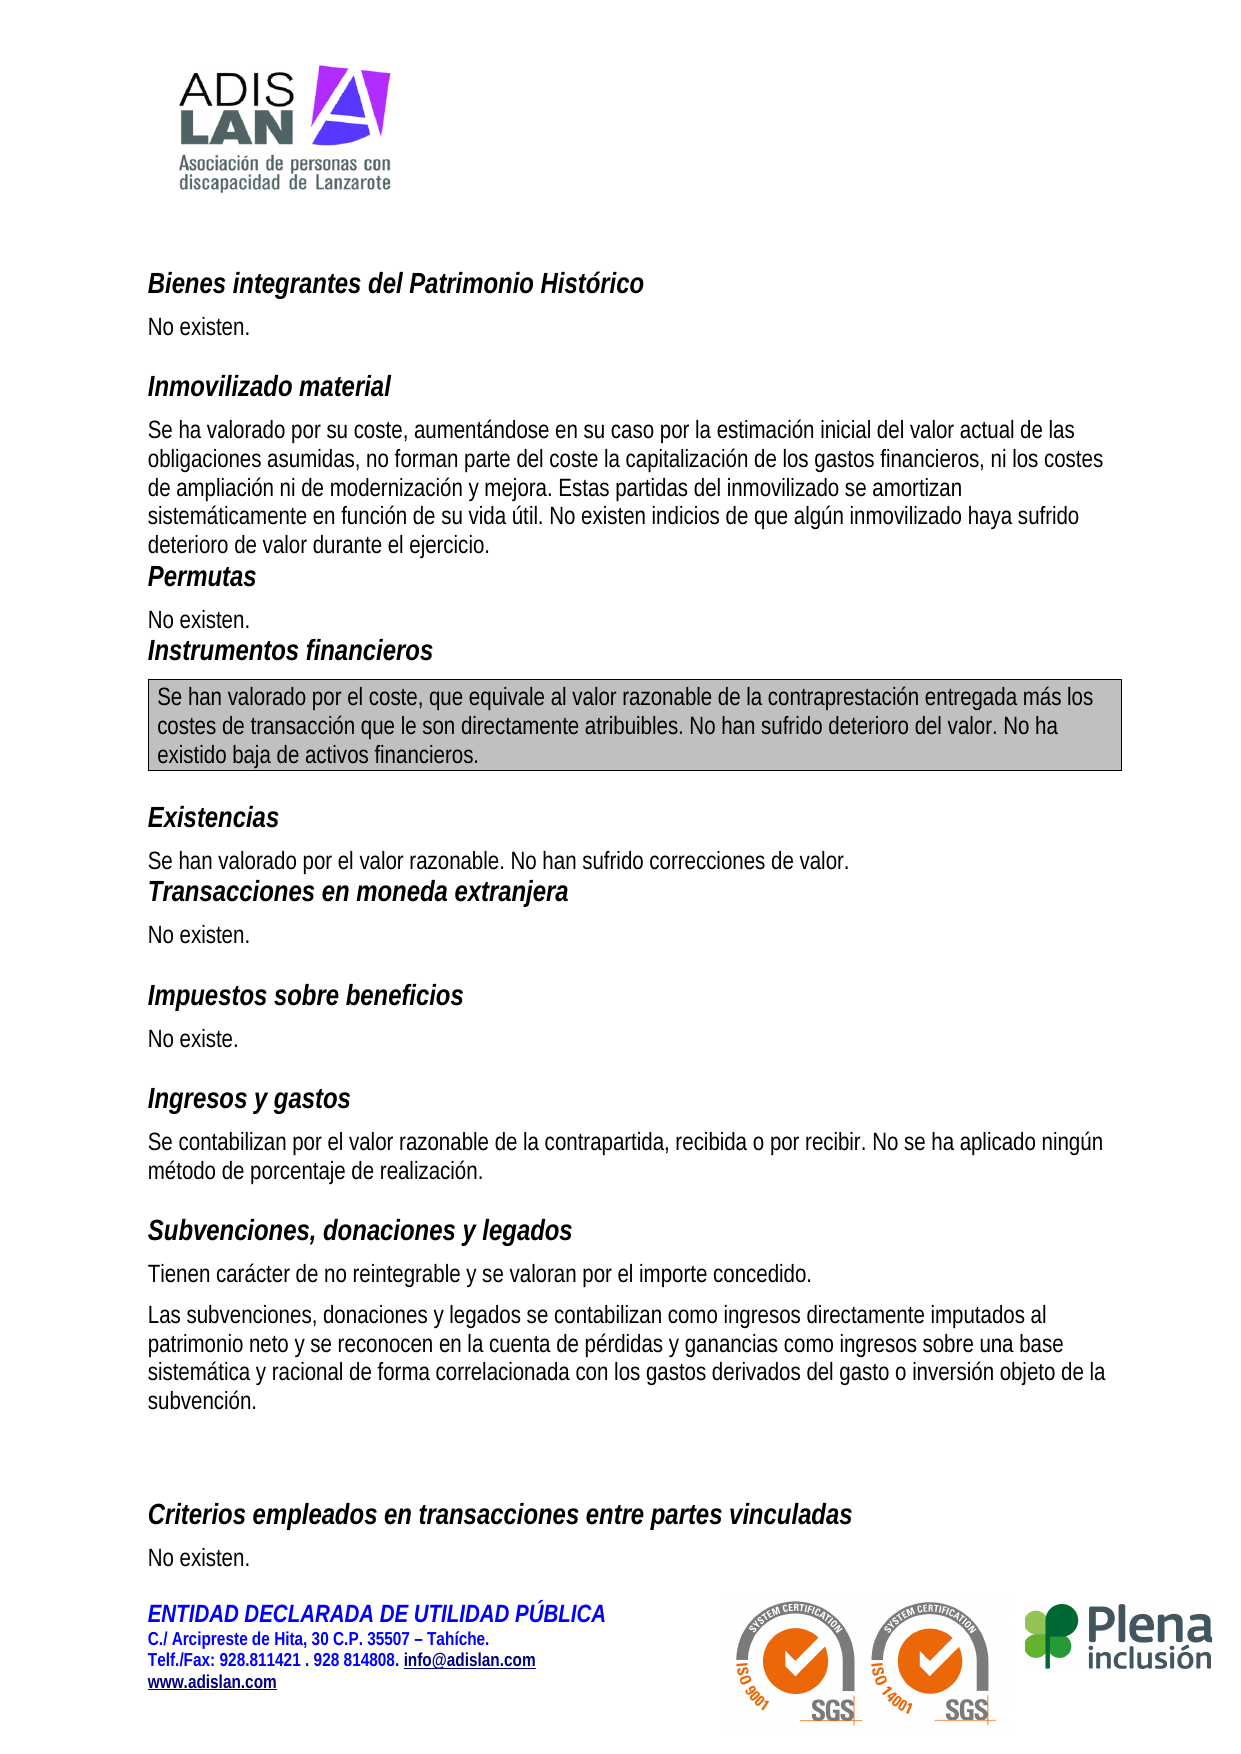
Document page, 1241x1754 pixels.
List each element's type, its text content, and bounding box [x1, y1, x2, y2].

subtitle Subvenciones, donaciones y legados [148, 1213, 1122, 1246]
subtitle Permutas [148, 559, 1122, 592]
text Se han valorado por el valor razonable. No han sufrido correcciones de valor. [148, 846, 1122, 874]
subtitle Impuestos sobre beneficios [148, 978, 1122, 1011]
text Tienen carácter de no reintegrable y se valoran por el importe concedido. [148, 1259, 1122, 1287]
subtitle Inmovilizado material [148, 369, 1122, 403]
subtitle Instrumentos financieros [148, 633, 1122, 667]
subtitle Criterios empleados en transacciones entre partes vinculadas [148, 1497, 1122, 1530]
subtitle Se han valorado por el coste, que equivale al valor razonable de la contraprestación entregada más los costes de transacción que le son directamente atribuibles. No han sufrido deterioro del valor. No ha existido baja de activos financieros. [149, 680, 1121, 770]
text No existen. [148, 312, 1122, 341]
text No existen. [148, 604, 1122, 633]
subtitle Ingresos y gastos [148, 1081, 1122, 1114]
text Se contabilizan por el valor razonable de la contrapartida, recibida o por recibir. No se ha aplicado ningún método de porcentaje de realización. [148, 1127, 1122, 1184]
text No existe. [148, 1024, 1122, 1052]
text No existen. [148, 1543, 1122, 1571]
subtitle Existencias [148, 800, 1122, 833]
subtitle Bienes integrantes del Patrimonio Histórico [148, 266, 1122, 300]
text No existen. [148, 921, 1122, 949]
subtitle Transacciones en moneda extranjera [148, 874, 1122, 908]
text Se ha valorado por su coste, aumentándose en su caso por la estimación inicial del valor actual de las obligaciones asumidas, no forman parte del coste la capitalización de los gastos financieros, ni los costes de ampliación ni de modernización y mejora. Estas partidas del inmovilizado se amortizan sistemáticamente en función de su vida útil. No existen indicios de que algún inmovilizado haya sufrido deterioro de valor durante el ejercicio. [148, 415, 1122, 559]
text Las subvenciones, donaciones y legados se contabilizan como ingresos directamente imputados al patrimonio neto y se reconocen en la cuenta de pérdidas y ganancias como ingresos sobre una base sistemática y racional de forma correlacionada con los gastos derivados del gasto o inversión objeto de la subvención. [148, 1300, 1122, 1414]
